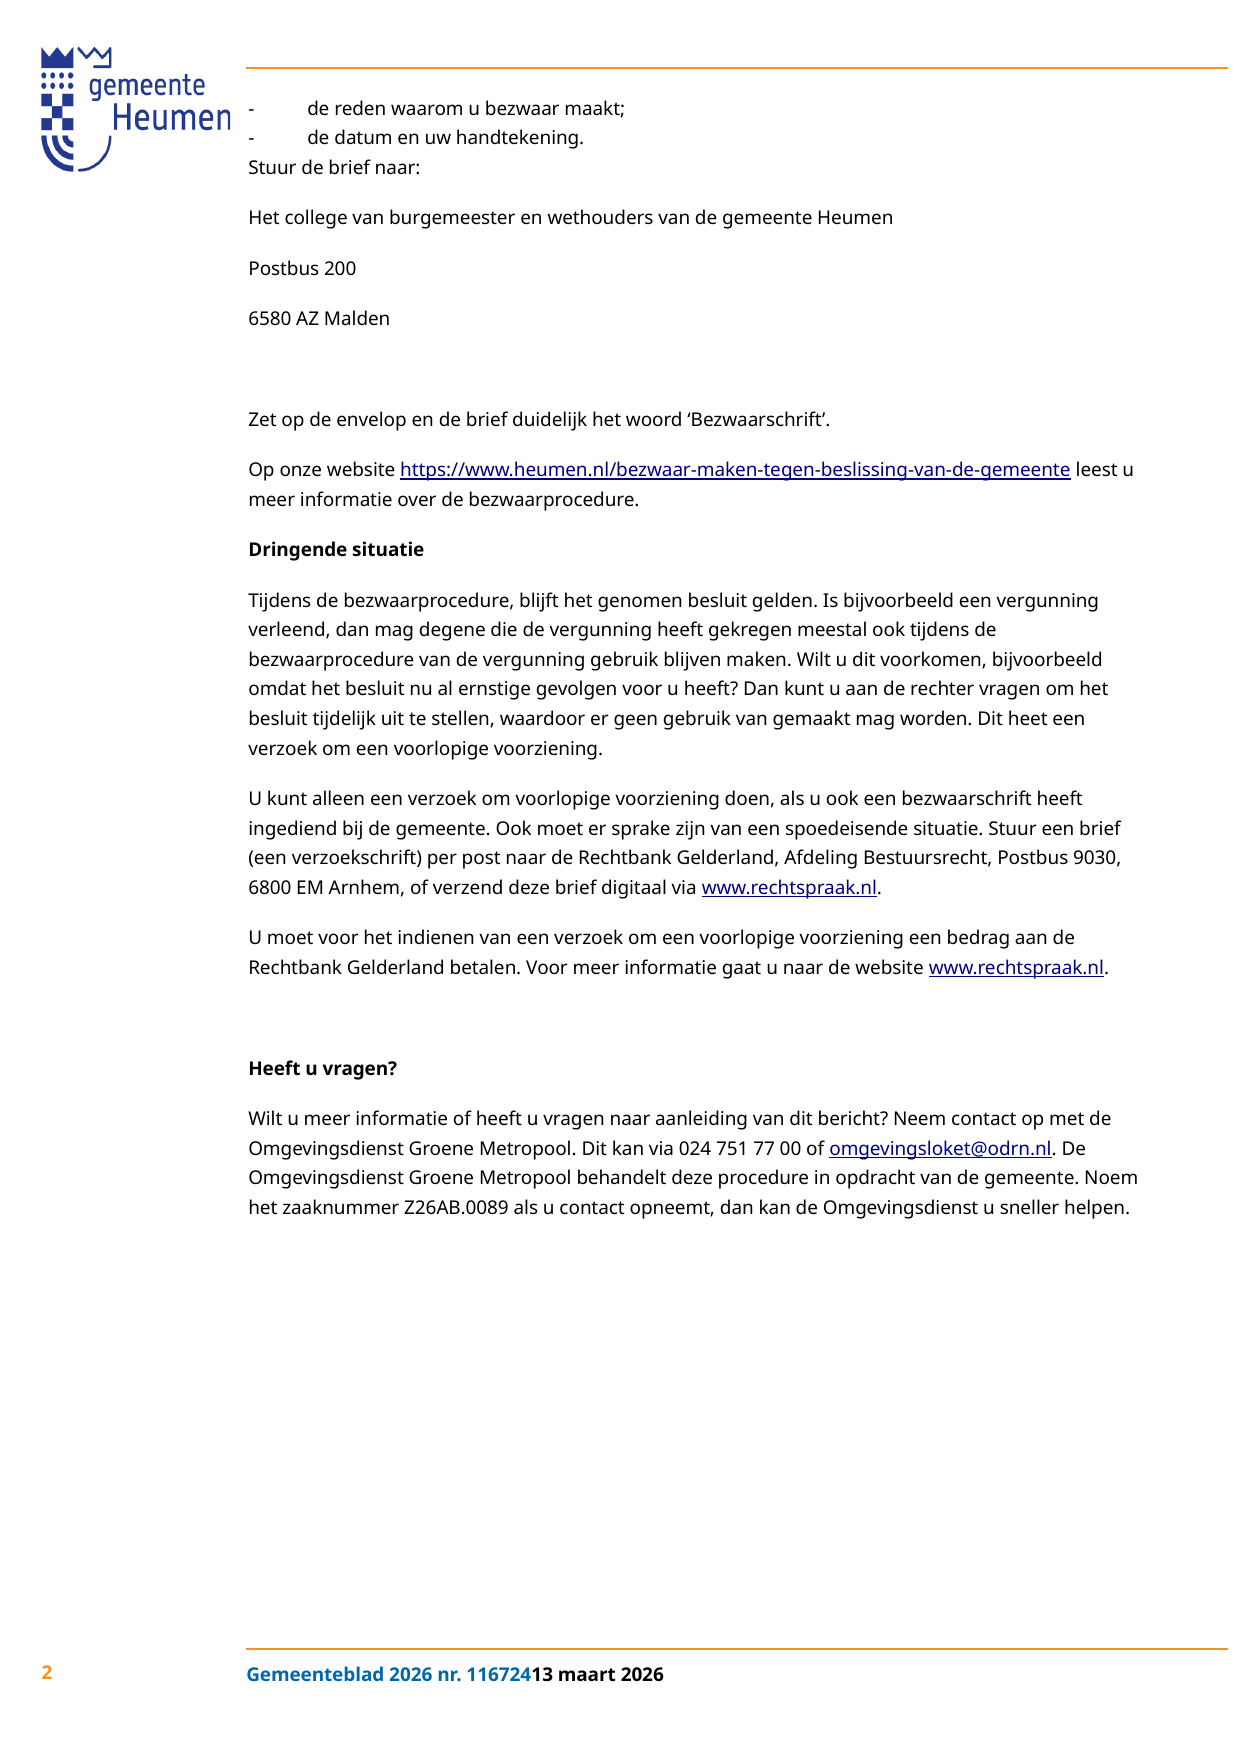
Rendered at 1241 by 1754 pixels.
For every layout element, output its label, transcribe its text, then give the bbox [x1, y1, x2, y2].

text U kunt alleen een verzoek om voorlopige voorziening doen, als u ook een bezwaarschrift heeft ingediend bij de gemeente. Ook moet er sprake zijn van een spoedeisende situatie. Stuur een brief (een verzoekschrift) per post naar de Rechtbank Gelderland, Afdeling Bestuursrecht, Postbus 9030, 6800 EM Arnhem, of verzend deze brief digitaal via www.rechtspraak.nl. [248, 785, 1152, 900]
text Op onze website https://www.heumen.nl/bezwaar-maken-tegen-beslissing-van-de-gemeente leest u meer informatie over de bezwaarprocedure. [248, 456, 1152, 512]
text Postbus 200 [248, 255, 1152, 281]
text Dringende situatie [248, 536, 1152, 562]
picture [41, 47, 231, 172]
text Zet op de envelop en de brief duidelijk het woord ‘Bezwaarschrift’. [248, 406, 1152, 432]
list de reden waarom u bezwaar maakt; [248, 95, 1152, 121]
text Het college van burgemeester en wethouders van de gemeente Heumen [248, 204, 1152, 230]
text Heeft u vragen? [248, 1055, 1152, 1081]
list de datum en uw handtekening. [248, 124, 1152, 150]
text 6580 AZ Malden [248, 305, 1152, 331]
text U moet voor het indienen van een verzoek om een voorlopige voorziening een bedrag aan de Rechtbank Gelderland betalen. Voor meer informatie gaat u naar de website www.rechtspraak.nl. [248, 924, 1152, 980]
text Stuur de brief naar: [248, 154, 1152, 180]
text Wilt u meer informatie of heeft u vragen naar aanleiding van dit bericht? Neem contact op met de Omgevingsdienst Groene Metropool. Dit kan via 024 751 77 00 of omgevingsloket@odrn.nl. De Omgevingsdienst Groene Metropool behandelt deze procedure in opdracht van de gemeente. Noem het zaaknummer Z26AB.0089 als u contact opneemt, dan kan de Omgevingsdienst u sneller helpen. [248, 1105, 1152, 1220]
text Tijdens de bezwaarprocedure, blijft het genomen besluit gelden. Is bijvoorbeeld een vergunning verleend, dan mag degene die de vergunning heeft gekregen meestal ook tijdens de bezwaarprocedure van de vergunning gebruik blijven maken. Wilt u dit voorkomen, bijvoorbeeld omdat het besluit nu al ernstige gevolgen voor u heeft? Dan kunt u aan de rechter vragen om het besluit tijdelijk uit te stellen, waardoor er geen gebruik van gemaakt mag worden. Dit heet een verzoek om een voorlopige voorziening. [248, 587, 1152, 761]
